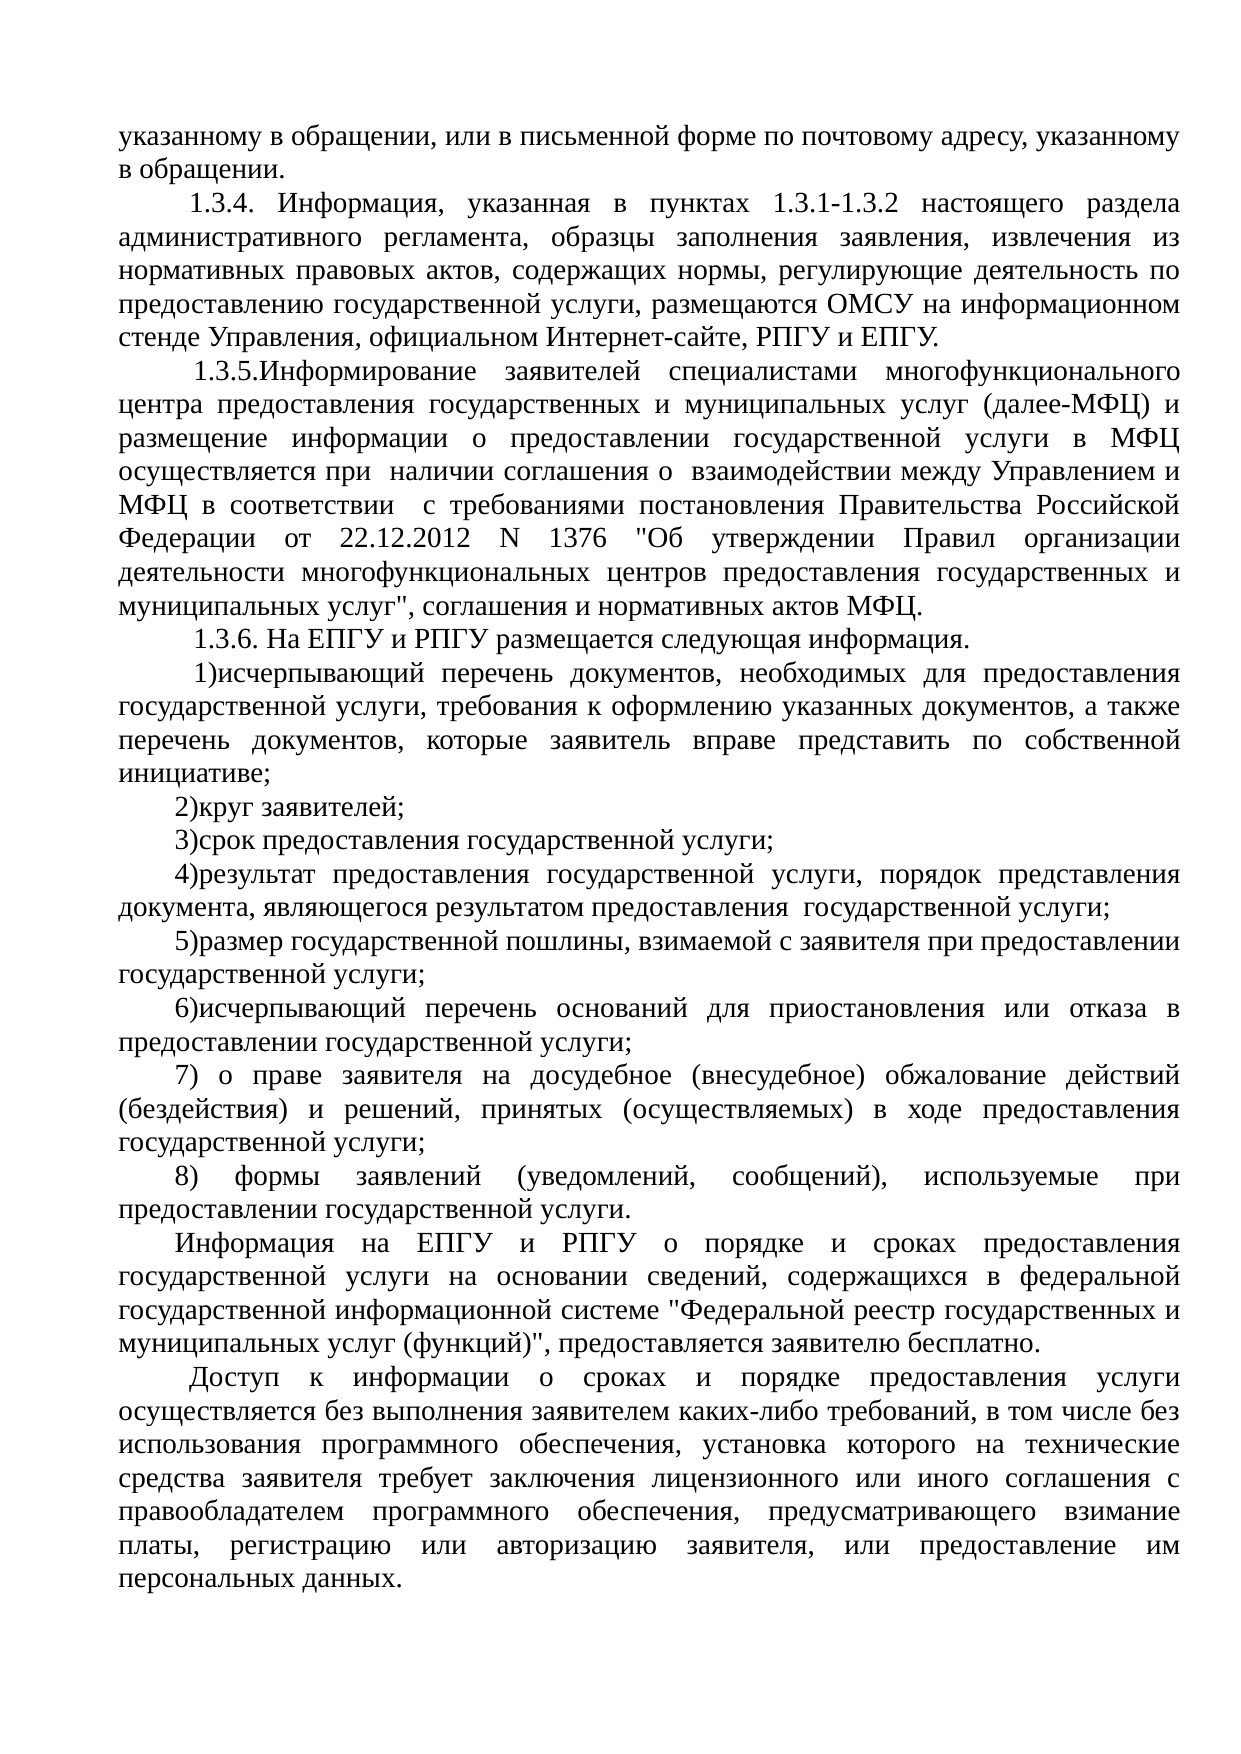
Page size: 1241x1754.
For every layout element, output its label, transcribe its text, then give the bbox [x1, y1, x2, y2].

text 7) о праве заявителя на досудебное (внесудебное) обжалование действий (бездействия) и решений, принятых (осуществляемых) в ходе предоставления государственной услуги; [118, 1057, 1181, 1158]
text 2)круг заявителей; [118, 789, 1181, 822]
text 4)результат предоставления государственной услуги, порядок представления документа, являющегося результатом предоставления государственной услуги; [118, 856, 1181, 923]
text 1.3.5.Информирование заявителей специалистами многофункционального центра предоставления государственных и муниципальных услуг (далее-МФЦ) и размещение информации о предоставлении государственной услуги в МФЦ осуществляется при наличии соглашения о взаимодействии между Управлением и МФЦ в соответствии с требованиями постановления Правительства Российской Федерации от 22.12.2012 N 1376 "Об утверждении Правил организации деятельности многофункциональных центров предоставления государственных и муниципальных услуг", соглашения и нормативных актов МФЦ. [118, 353, 1181, 621]
text 8) формы заявлений (уведомлений, сообщений), используемые при предоставлении государственной услуги. [118, 1158, 1181, 1225]
text указанному в обращении, или в письменной форме по почтовому адресу, указанному в обращении. [118, 118, 1181, 185]
text 5)размер государственной пошлины, взимаемой с заявителя при предоставлении государственной услуги; [118, 923, 1181, 990]
text 1)исчерпывающий перечень документов, необходимых для предоставления государственной услуги, требования к оформлению указанных документов, а также перечень документов, которые заявитель вправе представить по собственной инициативе; [118, 655, 1181, 789]
text Доступ к информации о сроках и порядке предоставления услуги осуществляется без выполнения заявителем каких-либо требований, в том числе без использования программного обеспечения, установка которого на технические средства заявителя требует заключения лицензионного или иного соглашения с правообладателем программного обеспечения, предусматривающего взимание платы, регистрацию или авторизацию заявителя, или предоставление им персональных данных. [118, 1359, 1181, 1594]
text 1.3.6. На ЕПГУ и РПГУ размещается следующая информация. [118, 621, 1181, 655]
text 6)исчерпывающий перечень оснований для приостановления или отказа в предоставлении государственной услуги; [118, 990, 1181, 1057]
text Информация на ЕПГУ и РПГУ о порядке и сроках предоставления государственной услуги на основании сведений, содержащихся в федеральной государственной информационной системе "Федеральной реестр государственных и муниципальных услуг (функций)", предоставляется заявителю бесплатно. [118, 1225, 1181, 1359]
text 3)срок предоставления государственной услуги; [118, 822, 1181, 856]
text 1.3.4. Информация, указанная в пунктах 1.3.1-1.3.2 настоящего раздела административного регламента, образцы заполнения заявления, извлечения из нормативных правовых актов, содержащих нормы, регулирующие деятельность по предоставлению государственной услуги, размещаются ОМСУ на информационном стенде Управления, официальном Интернет-сайте, РПГУ и ЕПГУ. [118, 185, 1181, 353]
